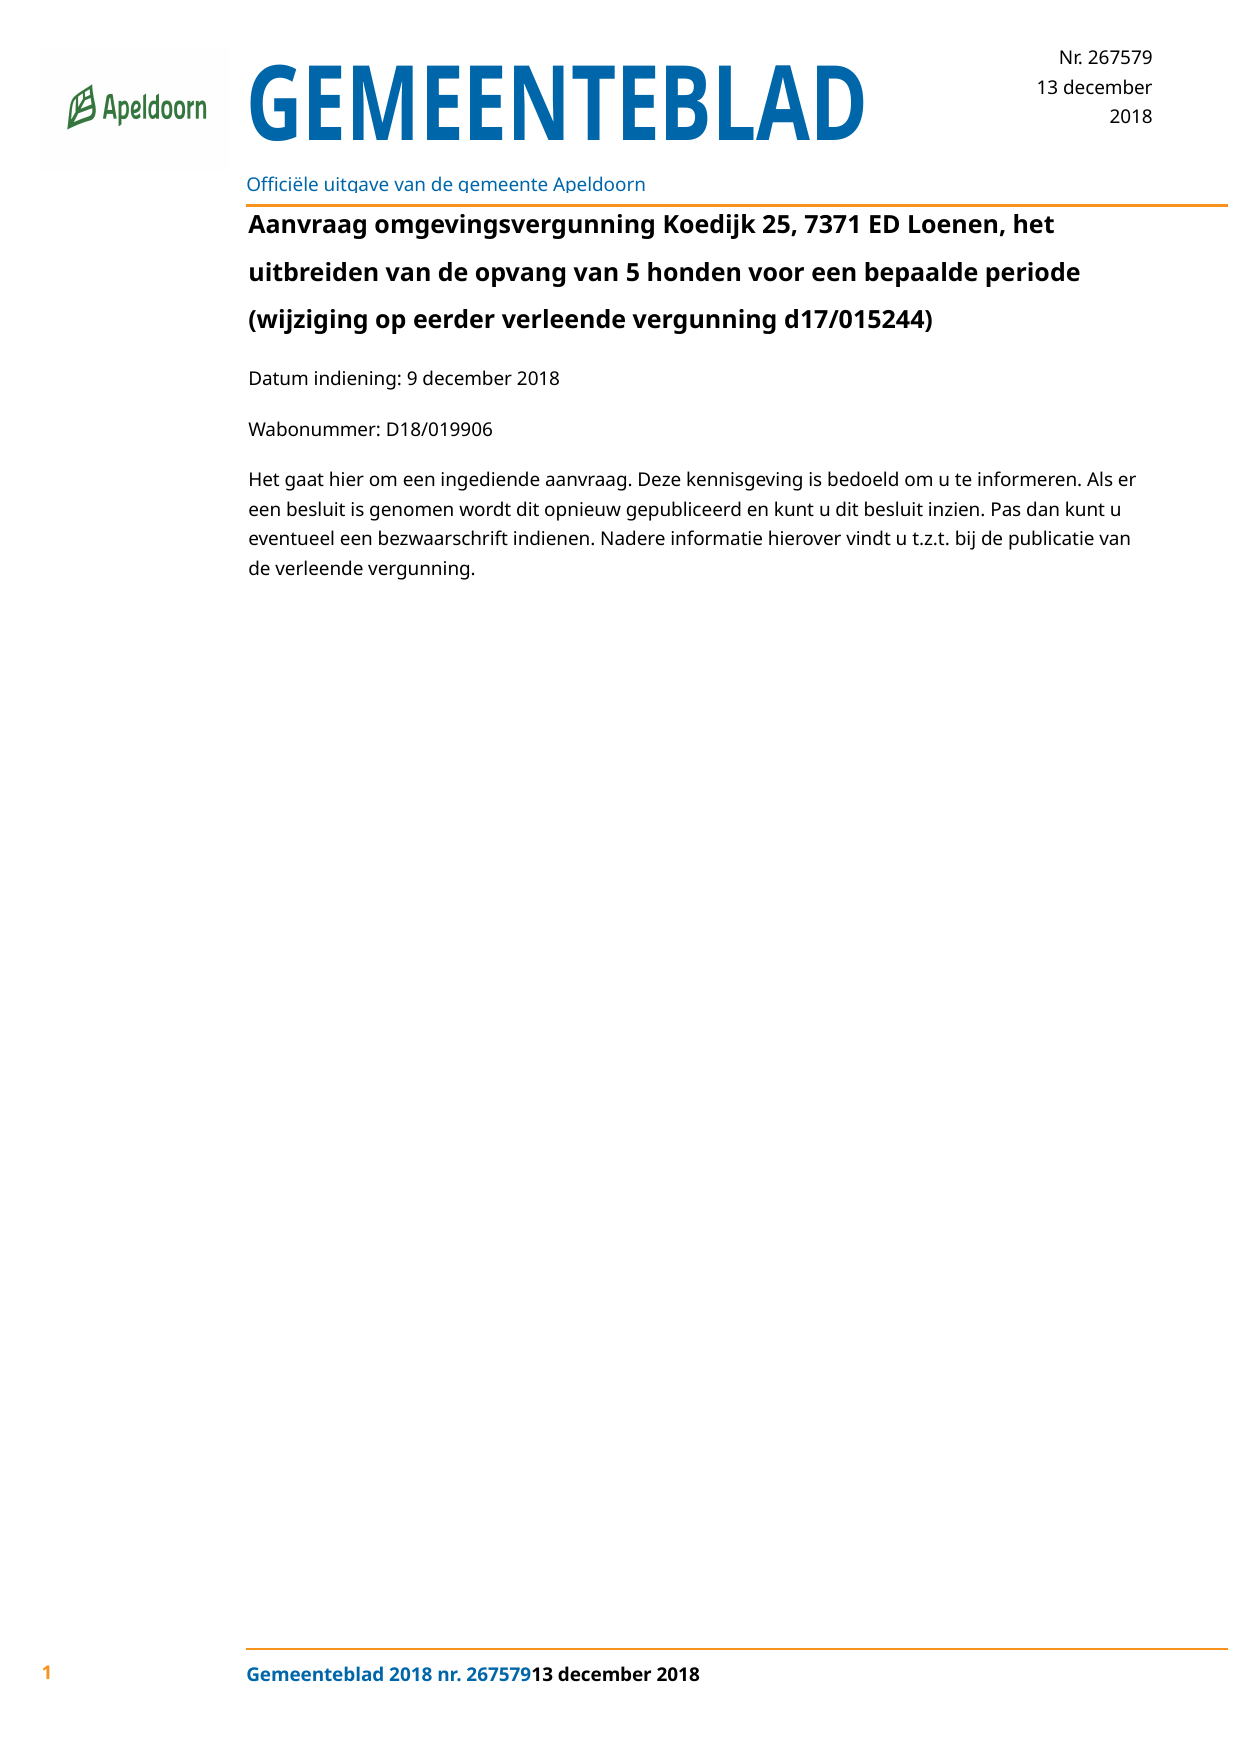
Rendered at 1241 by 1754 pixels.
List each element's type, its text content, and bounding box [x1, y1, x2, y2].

text Datum indiening: 9 december 2018 [248, 366, 1152, 391]
text Aanvraag omgevingsvergunning Koedijk 25, 7371 ED Loenen, het uitbreiden van de opvang van 5 honden voor een bepaalde periode (wijziging op eerder verleende vergunning d17/015244) [248, 207, 1152, 336]
text Wabonummer: D18/019906 [248, 416, 1152, 442]
picture [41, 47, 231, 172]
text Het gaat hier om een ingediende aanvraag. Deze kennisgeving is bedoeld om u te informeren. Als er een besluit is genomen wordt dit opnieuw gepubliceerd en kunt u dit besluit inzien. Pas dan kunt u eventueel een bezwaarschrift indienen. Nadere informatie hierover vindt u t.z.t. bij de publicatie van de verleende vergunning. [248, 466, 1152, 581]
